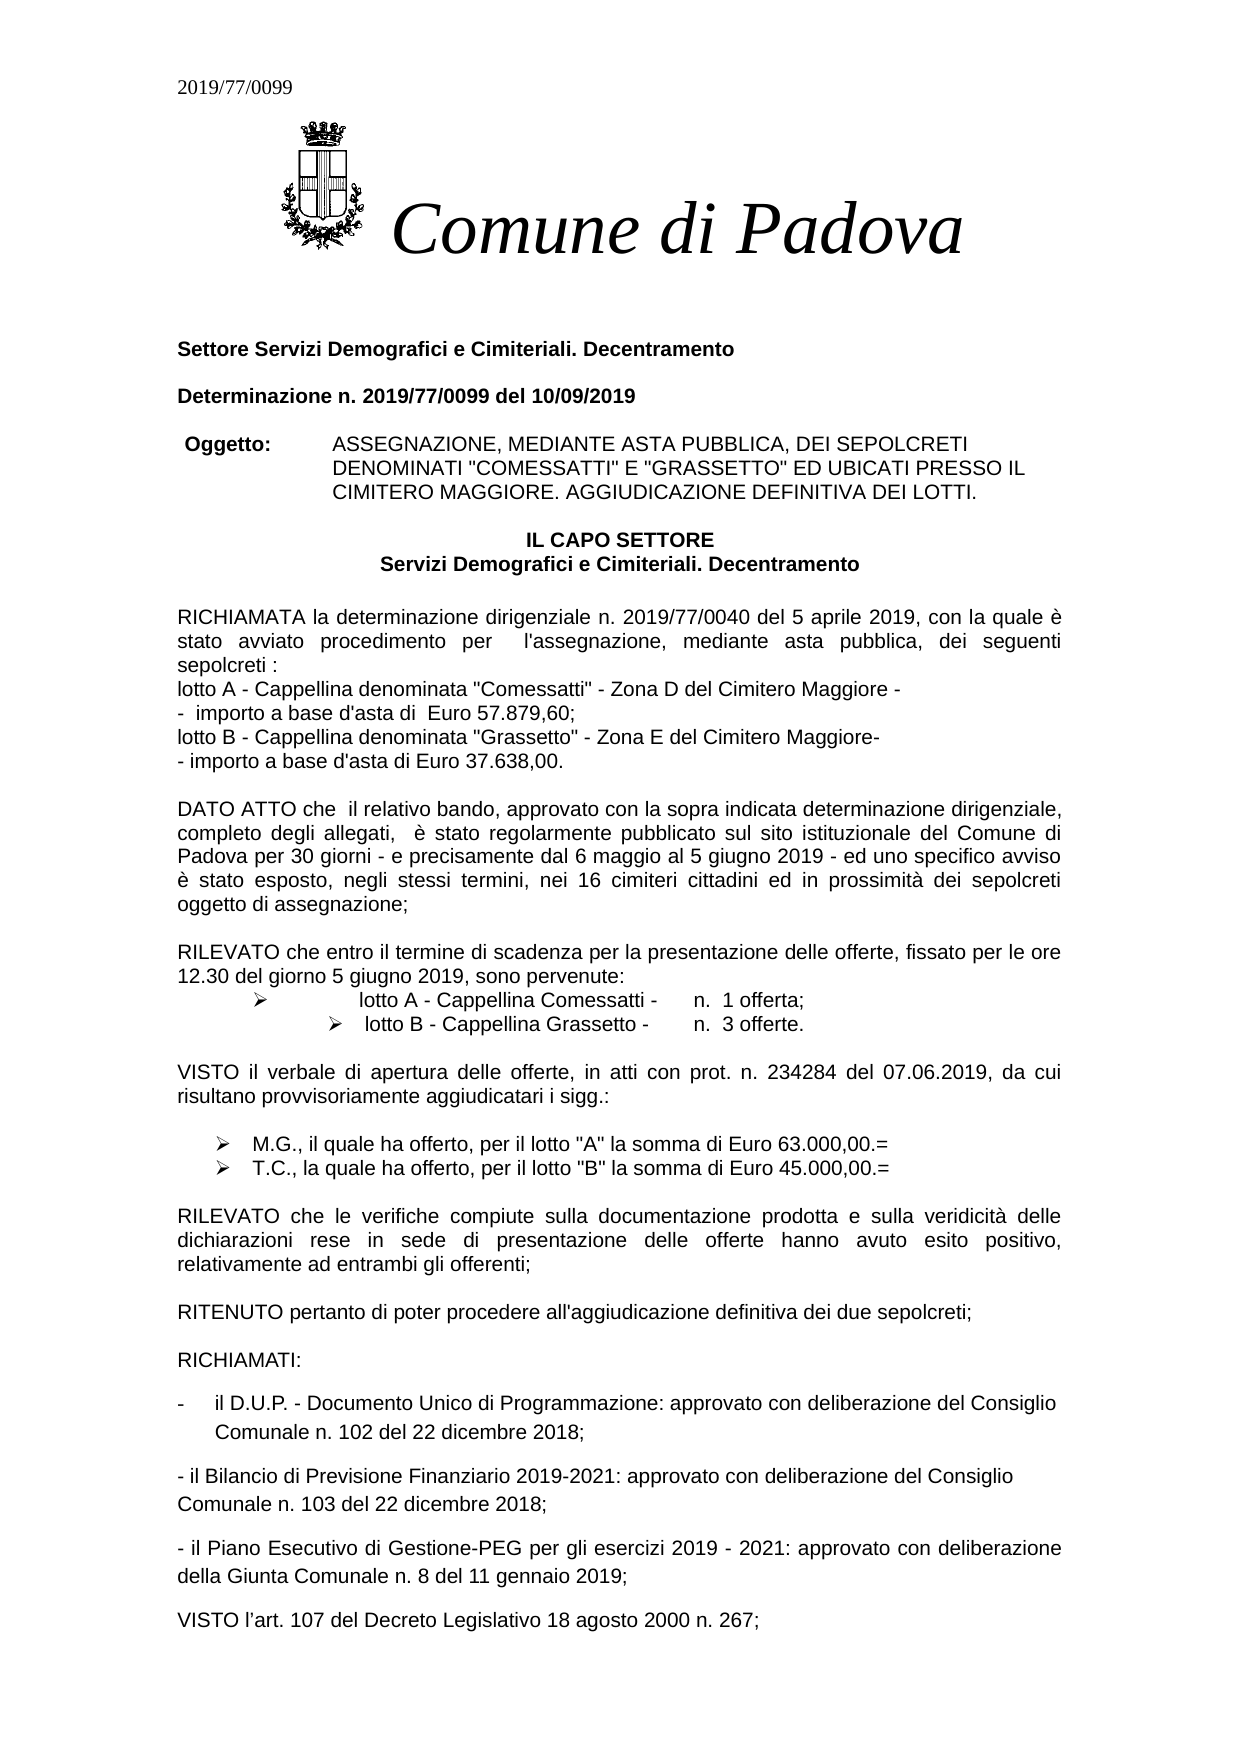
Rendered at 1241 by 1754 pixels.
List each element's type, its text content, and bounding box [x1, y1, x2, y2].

text RICHIAMATA la determinazione dirigenziale n. 2019/77/0040 del 5 aprile 2019, con la quale è stato avviato procedimento per l'assegnazione, mediante asta pubblica, dei seguenti sepolcreti : [177, 605, 1063, 677]
list il D.U.P. - Documento Unico di Programmazione: approvato con deliberazione del Consiglio Comunale n. 102 del 22 dicembre 2018; [177, 1391, 1063, 1444]
text - il Bilancio di Previsione Finanziario 2019-2021: approvato con deliberazione del Consiglio Comunale n. 103 del 22 dicembre 2018; [177, 1463, 1063, 1516]
text VISTO il verbale di apertura delle offerte, in atti con prot. n. 234284 del 07.06.2019, da cui risultano provvisoriamente aggiudicatari i sigg.: [177, 1060, 1063, 1108]
text RILEVATO che entro il termine di scadenza per la presentazione delle offerte, fissato per le ore 12.30 del giorno 5 giugno 2019, sono pervenute: [177, 940, 1063, 988]
picture [275, 118, 371, 254]
text VISTO l’art. 107 del Decreto Legislativo 18 agosto 2000 n. 267; [177, 1608, 1063, 1632]
text Servizi Demografici e Cimiteriali. Decentramento [177, 552, 1063, 576]
text - importo a base d'asta di Euro 57.879,60; [177, 701, 1063, 724]
text RILEVATO che le verifiche compiute sulla documentazione prodotta e sulla veridicità delle dichiarazioni rese in sede di presentazione delle offerte hanno avuto esito positivo, relativamente ad entrambi gli offerenti; [177, 1204, 1063, 1276]
list T.C., la quale ha offerto, per il lotto "B" la somma di Euro 45.000,00.= [214, 1156, 1063, 1180]
list M.G., il quale ha offerto, per il lotto "A" la somma di Euro 63.000,00.= [214, 1132, 1063, 1156]
text lotto A - Cappellina denominata "Comessatti" - Zona D del Cimitero Maggiore - [177, 677, 1063, 701]
text lotto B - Cappellina denominata "Grassetto" - Zona E del Cimitero Maggiore- [177, 724, 1063, 748]
text Determinazione n. 2019/77/0099 del 10/09/2019 [177, 384, 1063, 408]
text - il Piano Esecutivo di Gestione-PEG per gli esercizi 2019 - 2021: approvato con deliberazione della Giunta Comunale n. 8 del 11 gennaio 2019; [177, 1536, 1063, 1588]
table_header ASSEGNAZIONE, MEDIANTE ASTA PUBBLICA, DEI SEPOLCRETI DENOMINATI "COMESSATTI" E "GRASSETTO" ED UBICATI PRESSO IL CIMITERO MAGGIORE. AGGIUDICAZIONE DEFINITIVA DEI LOTTI. [325, 432, 1078, 504]
text IL CAPO SETTORE [177, 528, 1063, 552]
text - importo a base d'asta di Euro 37.638,00. [177, 748, 1063, 772]
list lotto B - Cappellina Grassetto - n. 3 offerte. [327, 1012, 1063, 1036]
text RITENUTO pertanto di poter procedere all'aggiudicazione definitiva dei due sepolcreti; [177, 1300, 1063, 1324]
text Settore Servizi Demografici e Cimiteriali. Decentramento [177, 336, 1063, 360]
table_header Oggetto: [177, 432, 325, 504]
text DATO ATTO che il relativo bando, approvato con la sopra indicata determinazione dirigenziale, completo degli allegati, è stato regolarmente pubblicato sul sito istituzionale del Comune di Padova per 30 giorni - e precisamente dal 6 maggio al 5 giugno 2019 - ed uno specifico avviso è stato esposto, negli stessi termini, nei 16 cimiteri cittadini ed in prossimità dei sepolcreti oggetto di assegnazione; [177, 796, 1063, 916]
text RICHIAMATI: [177, 1348, 1063, 1372]
list lotto A - Cappellina Comessatti - n. 1 offerta; [252, 988, 1063, 1012]
text Comune di Padova [177, 118, 1063, 269]
